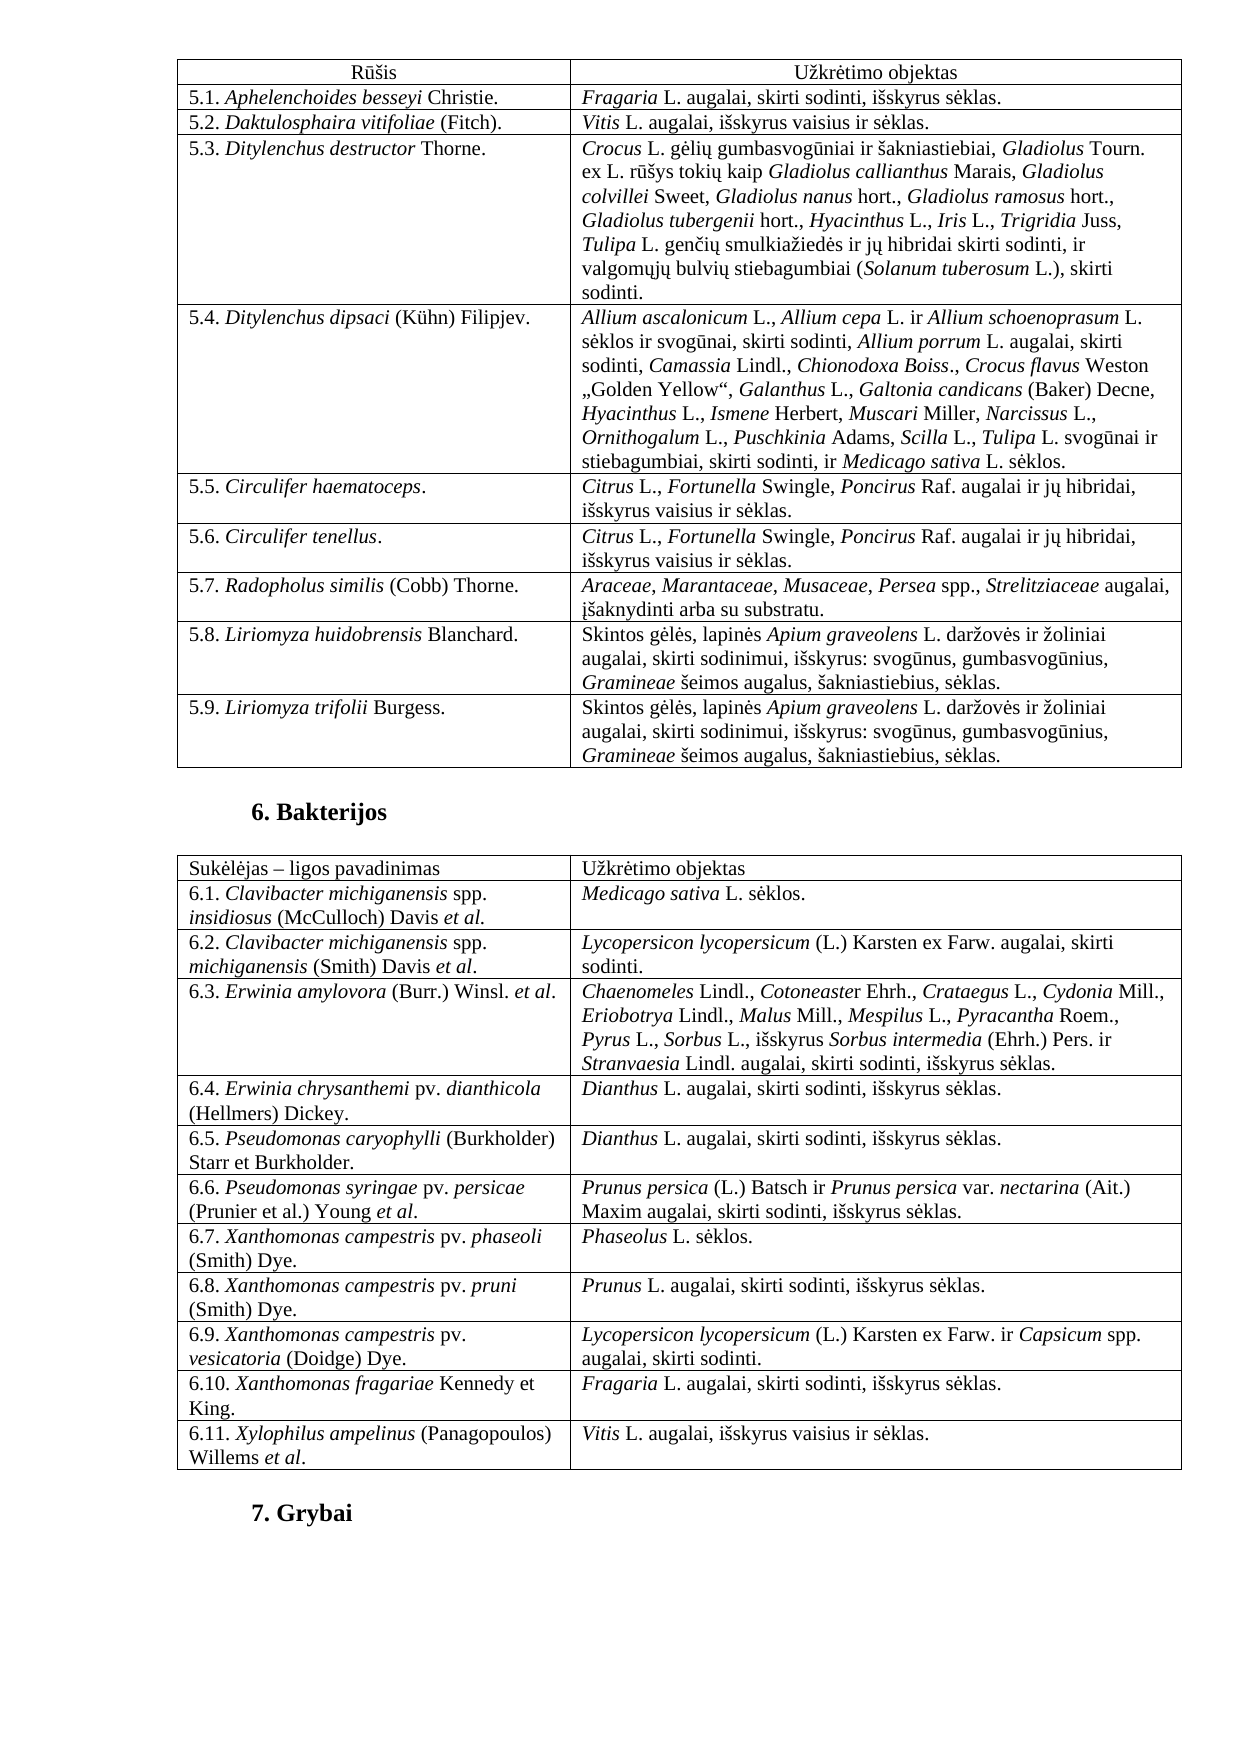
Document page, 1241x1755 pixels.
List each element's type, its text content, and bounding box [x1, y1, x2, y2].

table_cell 5.7. Radopholus similis (Cobb) Thorne. [178, 573, 570, 621]
table_cell Araceae, Marantaceae, Musaceae, Persea spp., Strelitziaceae augalai, įšaknydinti arba su substratu. [571, 573, 1181, 621]
table_header Rūšis [178, 60, 570, 84]
table_cell 6.10. Xanthomonas fragariae Kennedy et King. [178, 1371, 570, 1419]
table_cell 6.8. Xanthomonas campestris pv. pruni (Smith) Dye. [178, 1273, 570, 1321]
table_cell 5.8. Liriomyza huidobrensis Blanchard. [178, 622, 570, 694]
table_cell 6.5. Pseudomonas caryophylli (Burkholder) Starr et Burkholder. [178, 1126, 570, 1174]
table_cell 6.11. Xylophilus ampelinus (Panagopoulos) Willems et al. [178, 1421, 570, 1469]
table_cell Prunus persica (L.) Batsch ir Prunus persica var. nectarina (Ait.) Maxim augalai, skirti sodinti, išskyrus sėklas. [571, 1175, 1181, 1223]
table_cell 6.4. Erwinia chrysanthemi pv. dianthicola (Hellmers) Dickey. [178, 1076, 570, 1124]
table_cell Skintos gėlės, lapinės Apium graveolens L. daržovės ir žoliniai augalai, skirti sodinimui, išskyrus: svogūnus, gumbasvogūnius, Gramineae šeimos augalus, šakniastiebius, sėklas. [571, 622, 1181, 694]
table_cell Dianthus L. augalai, skirti sodinti, išskyrus sėklas. [571, 1126, 1181, 1174]
table_cell 5.3. Ditylenchus destructor Thorne. [178, 135, 570, 304]
table_cell Fragaria L. augalai, skirti sodinti, išskyrus sėklas. [571, 1371, 1181, 1419]
table_cell Citrus L., Fortunella Swingle, Poncirus Raf. augalai ir jų hibridai, išskyrus vaisius ir sėklas. [571, 474, 1181, 522]
table_cell 5.1. Aphelenchoides besseyi Christie. [178, 85, 570, 109]
table_header Sukėlėjas – ligos pavadinimas [178, 856, 570, 880]
table_cell Lycopersicon lycopersicum (L.) Karsten ex Farw. ir Capsicum spp. augalai, skirti sodinti. [571, 1322, 1181, 1370]
table_cell Prunus L. augalai, skirti sodinti, išskyrus sėklas. [571, 1273, 1181, 1321]
table_cell Phaseolus L. sėklos. [571, 1224, 1181, 1272]
table_cell 5.2. Daktulosphaira vitifoliae (Fitch). [178, 110, 570, 134]
table_cell 5.9. Liriomyza trifolii Burgess. [178, 695, 570, 767]
table_cell 6.7. Xanthomonas campestris pv. phaseoli (Smith) Dye. [178, 1224, 570, 1272]
table_cell 6.9. Xanthomonas campestris pv. vesicatoria (Doidge) Dye. [178, 1322, 570, 1370]
table_cell Dianthus L. augalai, skirti sodinti, išskyrus sėklas. [571, 1076, 1181, 1124]
table_cell Fragaria L. augalai, skirti sodinti, išskyrus sėklas. [571, 85, 1181, 109]
table_header Užkrėtimo objektas [571, 856, 1181, 880]
table_cell 6.3. Erwinia amylovora (Burr.) Winsl. et al. [178, 979, 570, 1075]
table_header Užkrėtimo objektas [571, 60, 1181, 84]
table_cell Medicago sativa L. sėklos. [571, 881, 1181, 929]
table_cell 6.2. Clavibacter michiganensis spp. michiganensis (Smith) Davis et al. [178, 930, 570, 978]
table_cell Allium ascalonicum L., Allium cepa L. ir Allium schoenoprasum L. sėklos ir svogūnai, skirti sodinti, Allium porrum L. augalai, skirti sodinti, Camassia Lindl., Chionodoxa Boiss., Crocus flavus Weston „Golden Yellow“, Galanthus L., Galtonia candicans (Baker) Decne, Hyacinthus L., Ismene Herbert, Muscari Miller, Narcissus L., Ornithogalum L., Puschkinia Adams, Scilla L., Tulipa L. svogūnai ir stiebagumbiai, skirti sodinti, ir Medicago sativa L. sėklos. [571, 305, 1181, 473]
table_cell 5.5. Circulifer haematoceps. [178, 474, 570, 522]
table_cell Citrus L., Fortunella Swingle, Poncirus Raf. augalai ir jų hibridai, išskyrus vaisius ir sėklas. [571, 524, 1181, 572]
text 7. Grybai [177, 1498, 1166, 1527]
table_cell Skintos gėlės, lapinės Apium graveolens L. daržovės ir žoliniai augalai, skirti sodinimui, išskyrus: svogūnus, gumbasvogūnius, Gramineae šeimos augalus, šakniastiebius, sėklas. [571, 695, 1181, 767]
table_cell Chaenomeles Lindl., Cotoneaster Ehrh., Crataegus L., Cydonia Mill., Eriobotrya Lindl., Malus Mill., Mespilus L., Pyracantha Roem., Pyrus L., Sorbus L., išskyrus Sorbus intermedia (Ehrh.) Pers. ir Stranvaesia Lindl. augalai, skirti sodinti, išskyrus sėklas. [571, 979, 1181, 1075]
text 6. Bakterijos [177, 797, 1166, 826]
table_cell 6.1. Clavibacter michiganensis spp. insidiosus (McCulloch) Davis et al. [178, 881, 570, 929]
table_cell 6.6. Pseudomonas syringae pv. persicae (Prunier et al.) Young et al. [178, 1175, 570, 1223]
table_cell Lycopersicon lycopersicum (L.) Karsten ex Farw. augalai, skirti sodinti. [571, 930, 1181, 978]
table_cell 5.4. Ditylenchus dipsaci (Kühn) Filipjev. [178, 305, 570, 473]
table_cell Vitis L. augalai, išskyrus vaisius ir sėklas. [571, 110, 1181, 134]
table_cell 5.6. Circulifer tenellus. [178, 524, 570, 572]
table_cell Vitis L. augalai, išskyrus vaisius ir sėklas. [571, 1421, 1181, 1469]
table_cell Crocus L. gėlių gumbasvogūniai ir šakniastiebiai, Gladiolus Tourn. ex L. rūšys tokių kaip Gladiolus callianthus Marais, Gladiolus colvillei Sweet, Gladiolus nanus hort., Gladiolus ramosus hort., Gladiolus tubergenii hort., Hyacinthus L., Iris L., Trigridia Juss, Tulipa L. genčių smulkiažiedės ir jų hibridai skirti sodinti, ir valgomųjų bulvių stiebagumbiai (Solanum tuberosum L.), skirti sodinti. [571, 135, 1181, 304]
